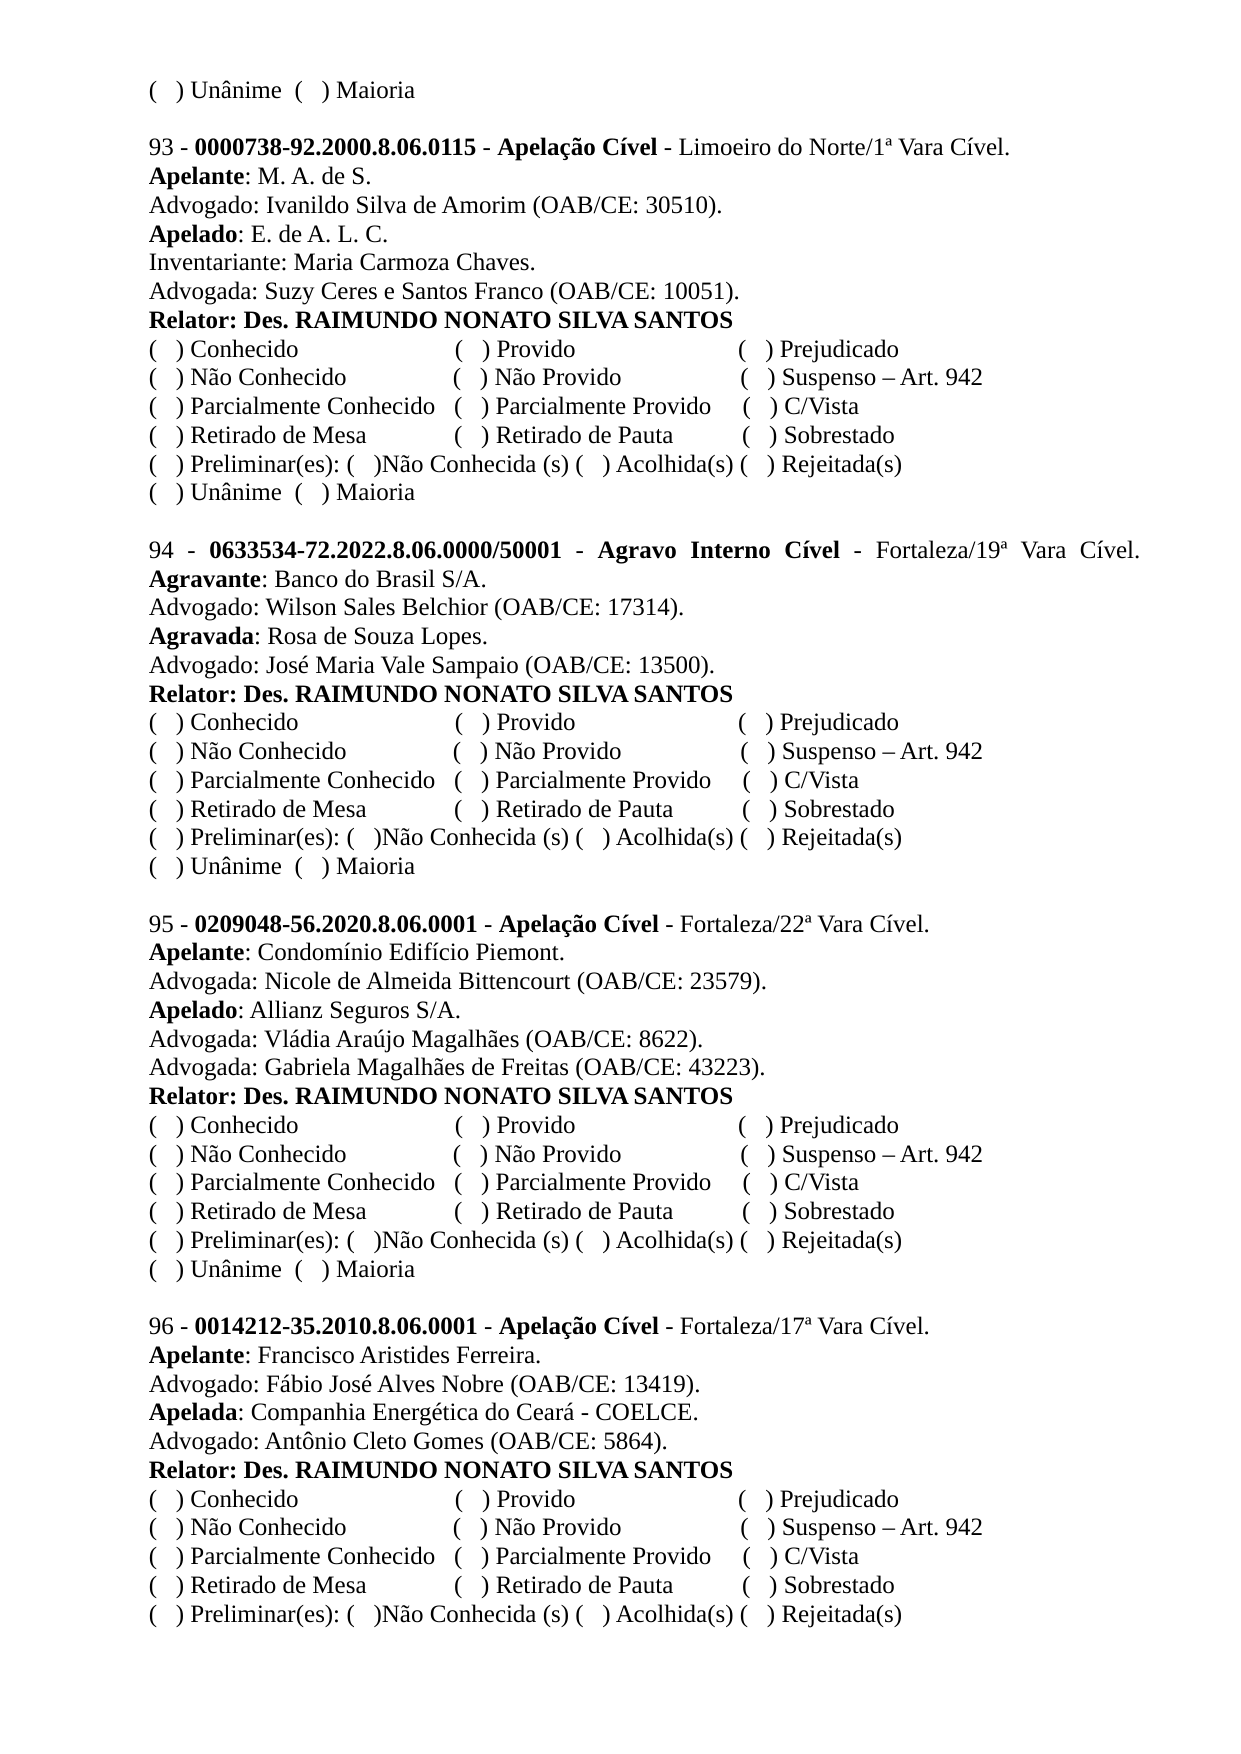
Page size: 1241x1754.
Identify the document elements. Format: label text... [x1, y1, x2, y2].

text Advogado: Fábio José Alves Nobre (OAB/CE: 13419). [148, 1369, 1141, 1397]
text Apelante: M. A. de S. [148, 161, 1141, 190]
text Advogado: Antônio Cleto Gomes (OAB/CE: 5864). [148, 1426, 1141, 1455]
text ( ) Preliminar(es): ( )Não Conhecida (s) ( ) Acolhida(s) ( ) Rejeitada(s) [148, 449, 1158, 477]
text 93 - 0000738-92.2000.8.06.0115 - Apelação Cível - Limoeiro do Norte/1ª Vara Cível. [148, 132, 1141, 161]
text ( ) Não Conhecido ( ) Não Provido ( ) Suspenso – Art. 942 [148, 362, 1158, 391]
text ( ) Conhecido ( ) Provido ( ) Prejudicado [148, 1484, 1141, 1512]
text ( ) Não Conhecido ( ) Não Provido ( ) Suspenso – Art. 942 [148, 1139, 1158, 1167]
text Agravada: Rosa de Souza Lopes. [148, 621, 1141, 650]
text Relator: Des. RAIMUNDO NONATO SILVA SANTOS [148, 1081, 1141, 1110]
text ( ) Conhecido ( ) Provido ( ) Prejudicado [148, 334, 1141, 362]
text Relator: Des. RAIMUNDO NONATO SILVA SANTOS [148, 305, 1141, 334]
text 95 - 0209048-56.2020.8.06.0001 - Apelação Cível - Fortaleza/22ª Vara Cível. [148, 909, 1141, 937]
text Advogada: Gabriela Magalhães de Freitas (OAB/CE: 43223). [148, 1052, 1141, 1081]
text ( ) Não Conhecido ( ) Não Provido ( ) Suspenso – Art. 942 [148, 736, 1158, 765]
text ( ) Retirado de Mesa ( ) Retirado de Pauta ( ) Sobrestado [148, 420, 1158, 449]
text Apelante: Condomínio Edifício Piemont. [148, 937, 1141, 966]
text ( ) Retirado de Mesa ( ) Retirado de Pauta ( ) Sobrestado [148, 794, 1158, 822]
text ( ) Parcialmente Conhecido ( ) Parcialmente Provido ( ) C/Vista [148, 391, 1158, 420]
text ( ) Preliminar(es): ( )Não Conhecida (s) ( ) Acolhida(s) ( ) Rejeitada(s) [148, 1225, 1158, 1254]
text ( ) Preliminar(es): ( )Não Conhecida (s) ( ) Acolhida(s) ( ) Rejeitada(s) [148, 1599, 1158, 1627]
text Inventariante: Maria Carmoza Chaves. [148, 247, 1141, 276]
text Advogado: Wilson Sales Belchior (OAB/CE: 17314). [148, 592, 1141, 621]
text ( ) Conhecido ( ) Provido ( ) Prejudicado [148, 1110, 1141, 1139]
text Advogada: Vládia Araújo Magalhães (OAB/CE: 8622). [148, 1024, 1141, 1052]
text 96 - 0014212-35.2010.8.06.0001 - Apelação Cível - Fortaleza/17ª Vara Cível. [148, 1311, 1141, 1340]
text ( ) Parcialmente Conhecido ( ) Parcialmente Provido ( ) C/Vista [148, 1541, 1158, 1570]
text ( ) Retirado de Mesa ( ) Retirado de Pauta ( ) Sobrestado [148, 1196, 1158, 1225]
text Advogada: Nicole de Almeida Bittencourt (OAB/CE: 23579). [148, 966, 1141, 995]
text Apelado: Allianz Seguros S/A. [148, 995, 1141, 1024]
text ( ) Preliminar(es): ( )Não Conhecida (s) ( ) Acolhida(s) ( ) Rejeitada(s) [148, 822, 1158, 851]
text ( ) Conhecido ( ) Provido ( ) Prejudicado [148, 707, 1141, 736]
text ( ) Parcialmente Conhecido ( ) Parcialmente Provido ( ) C/Vista [148, 765, 1158, 794]
text ( ) Retirado de Mesa ( ) Retirado de Pauta ( ) Sobrestado [148, 1570, 1158, 1599]
text Advogado: Ivanildo Silva de Amorim (OAB/CE: 30510). [148, 190, 1141, 219]
text Advogada: Suzy Ceres e Santos Franco (OAB/CE: 10051). [148, 276, 1141, 305]
text Relator: Des. RAIMUNDO NONATO SILVA SANTOS [148, 679, 1141, 707]
text Apelado: E. de A. L. C. [148, 219, 1141, 247]
text ( ) Não Conhecido ( ) Não Provido ( ) Suspenso – Art. 942 [148, 1512, 1158, 1541]
text ( ) Unânime ( ) Maioria [148, 477, 1158, 506]
text ( ) Unânime ( ) Maioria [148, 1254, 1158, 1282]
text 94 - 0633534-72.2022.8.06.0000/50001 - Agravo Interno Cível - Fortaleza/19ª Vara Cível. Agravante: Banco do Brasil S/A. [148, 535, 1141, 592]
text ( ) Unânime ( ) Maioria [148, 75, 1158, 104]
text ( ) Unânime ( ) Maioria [148, 851, 1158, 880]
text Advogado: José Maria Vale Sampaio (OAB/CE: 13500). [148, 650, 1141, 679]
text Relator: Des. RAIMUNDO NONATO SILVA SANTOS [148, 1455, 1141, 1484]
text Apelante: Francisco Aristides Ferreira. [148, 1340, 1141, 1369]
text ( ) Parcialmente Conhecido ( ) Parcialmente Provido ( ) C/Vista [148, 1167, 1158, 1196]
text Apelada: Companhia Energética do Ceará - COELCE. [148, 1397, 1141, 1426]
